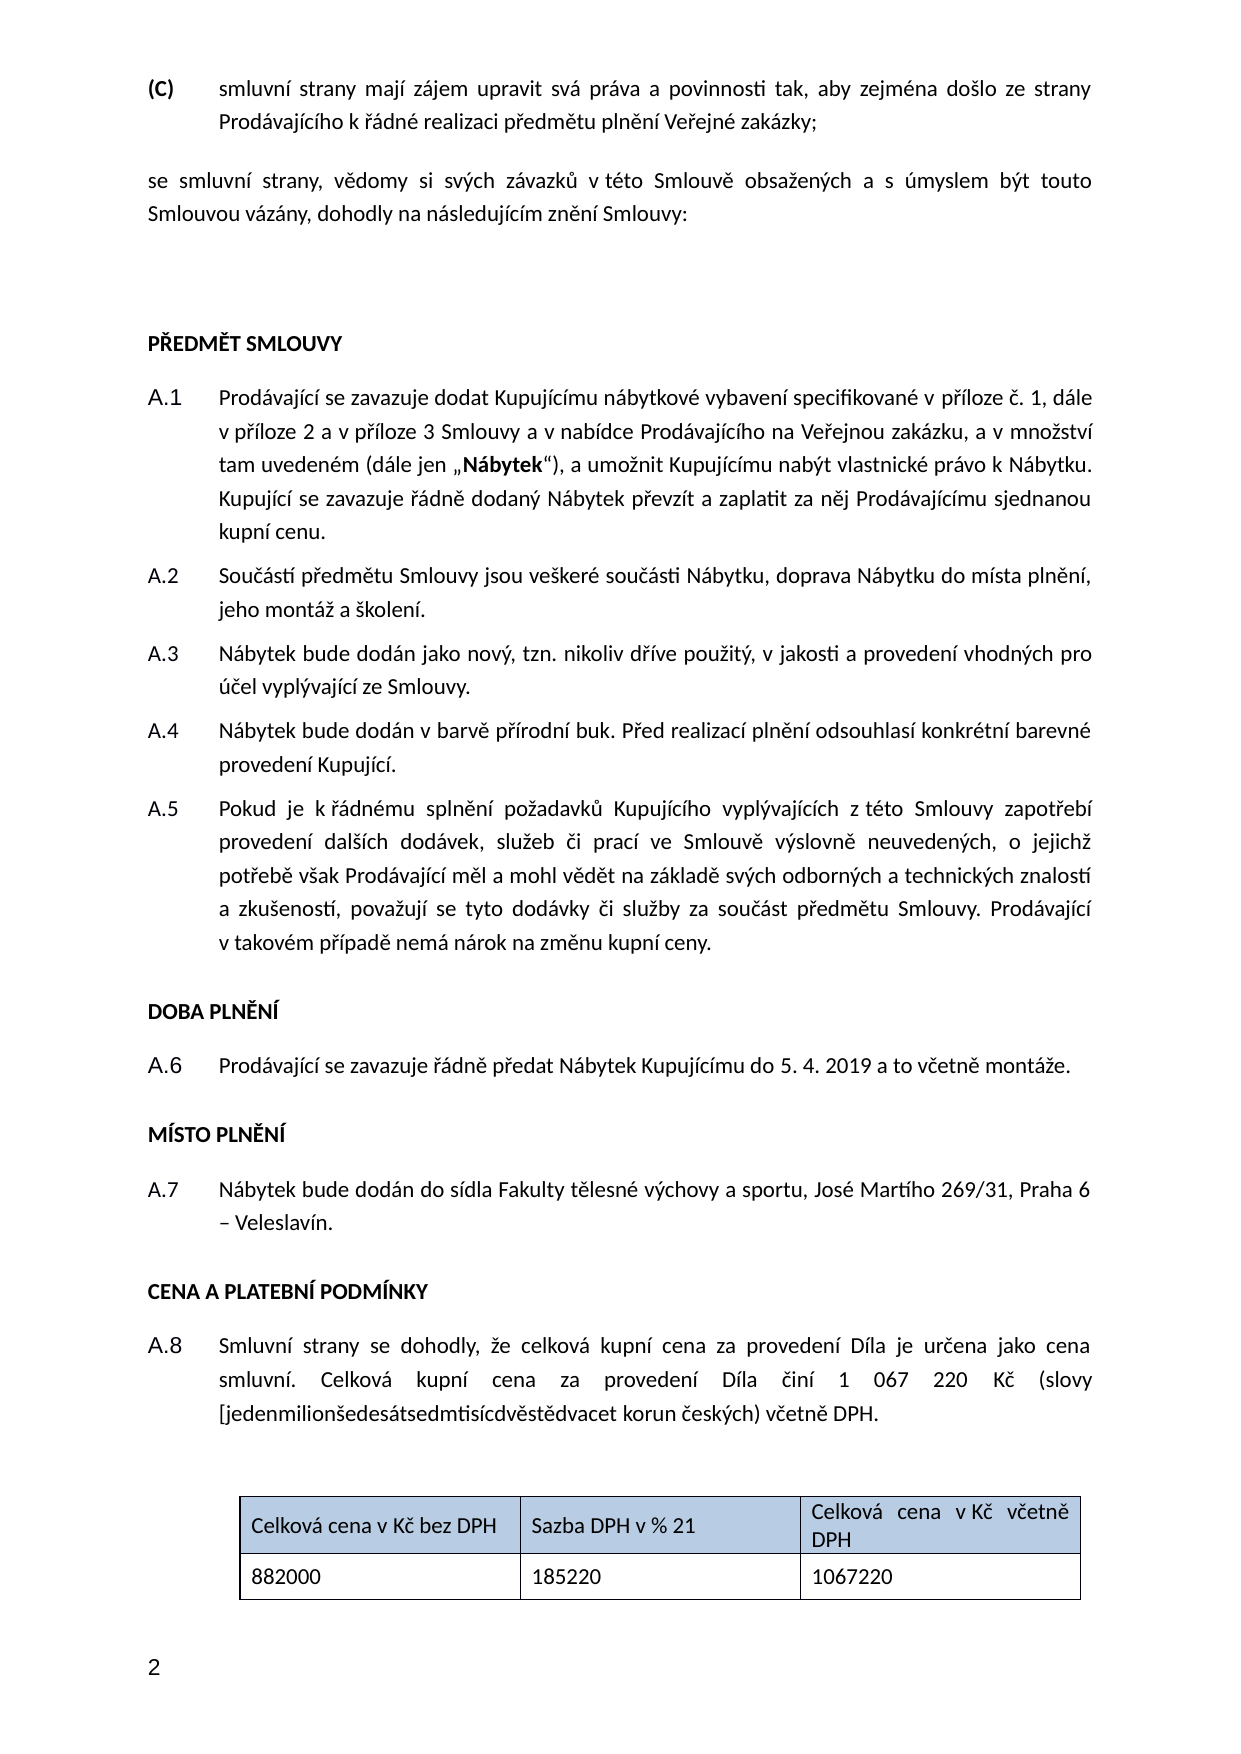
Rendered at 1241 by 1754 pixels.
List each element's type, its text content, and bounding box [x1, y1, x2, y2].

table_cell 185220 [521, 1554, 800, 1599]
table_header Sazba DPH v % 21 [521, 1497, 800, 1553]
text MÍSTO PLNĚNÍ [148, 1120, 1092, 1148]
text Součástí předmětu Smlouvy jsou veškeré součásti Nábytku, doprava Nábytku do místa plnění, jeho montáž a školení. [148, 561, 1092, 623]
list smluvní strany mají zájem upravit svá práva a povinnosti tak, aby zejména došlo ze strany Prodávajícího k řádné realizaci předmětu plnění Veřejné zakázky; [148, 74, 1092, 135]
text Nábytek bude dodán jako nový, tzn. nikoliv dříve použitý, v jakosti a provedení vhodných pro účel vyplývající ze Smlouvy. [148, 639, 1092, 701]
text CENA A PLATEBNÍ PODMÍNKY [148, 1277, 1092, 1305]
text Prodávající se zavazuje řádně předat Nábytek Kupujícímu do 5. 4. 2019 a to včetně montáže. [148, 1051, 1092, 1079]
table_cell 1067220 [801, 1554, 1080, 1599]
text PŘEDMĚT SMLOUVY [148, 329, 1092, 357]
text Prodávající se zavazuje dodat Kupujícímu nábytkové vybavení specifikované v příloze č. 1, dále v příloze 2 a v příloze 3 Smlouvy a v nabídce Prodávajícího na Veřejnou zakázku, a v množství tam uvedeném (dále jen „Nábytek“), a umožnit Kupujícímu nabýt vlastnické právo k Nábytku. Kupující se zavazuje řádně dodaný Nábytek převzít a zaplatit za něj Prodávajícímu sjednanou kupní cenu. [148, 383, 1092, 546]
text Smluvní strany se dohodly, že celková kupní cena za provedení Díla je určena jako cena smluvní. Celková kupní cena za provedení Díla činí 1 067 220 Kč (slovy [jedenmilionšedesátsedmtisícdvěstědvacet korun českých) včetně DPH. [148, 1332, 1092, 1427]
text Nábytek bude dodán do sídla Fakulty tělesné výchovy a sportu, José Martího 269/31, Praha 6 – Veleslavín. [148, 1175, 1092, 1236]
table_header Celková cena v Kč včetně DPH [801, 1497, 1080, 1553]
text se smluvní strany, vědomy si svých závazků v této Smlouvě obsažených a s úmyslem být touto Smlouvou vázány, dohodly na následujícím znění Smlouvy: [148, 166, 1092, 227]
text Pokud je k řádnému splnění požadavků Kupujícího vyplývajících z této Smlouvy zapotřebí provedení dalších dodávek, služeb či prací ve Smlouvě výslovně neuvedených, o jejichž potřebě však Prodávající měl a mohl vědět na základě svých odborných a technických znalostí a zkušeností, považují se tyto dodávky či služby za součást předmětu Smlouvy. Prodávající v takovém případě nemá nárok na změnu kupní ceny. [148, 794, 1092, 956]
table_cell 882000 [241, 1554, 520, 1599]
table_header Celková cena v Kč bez DPH [241, 1497, 520, 1553]
text Nábytek bude dodán v barvě přírodní buk. Před realizací plnění odsouhlasí konkrétní barevné provedení Kupující. [148, 716, 1092, 778]
text DOBA PLNĚNÍ [148, 997, 1092, 1025]
